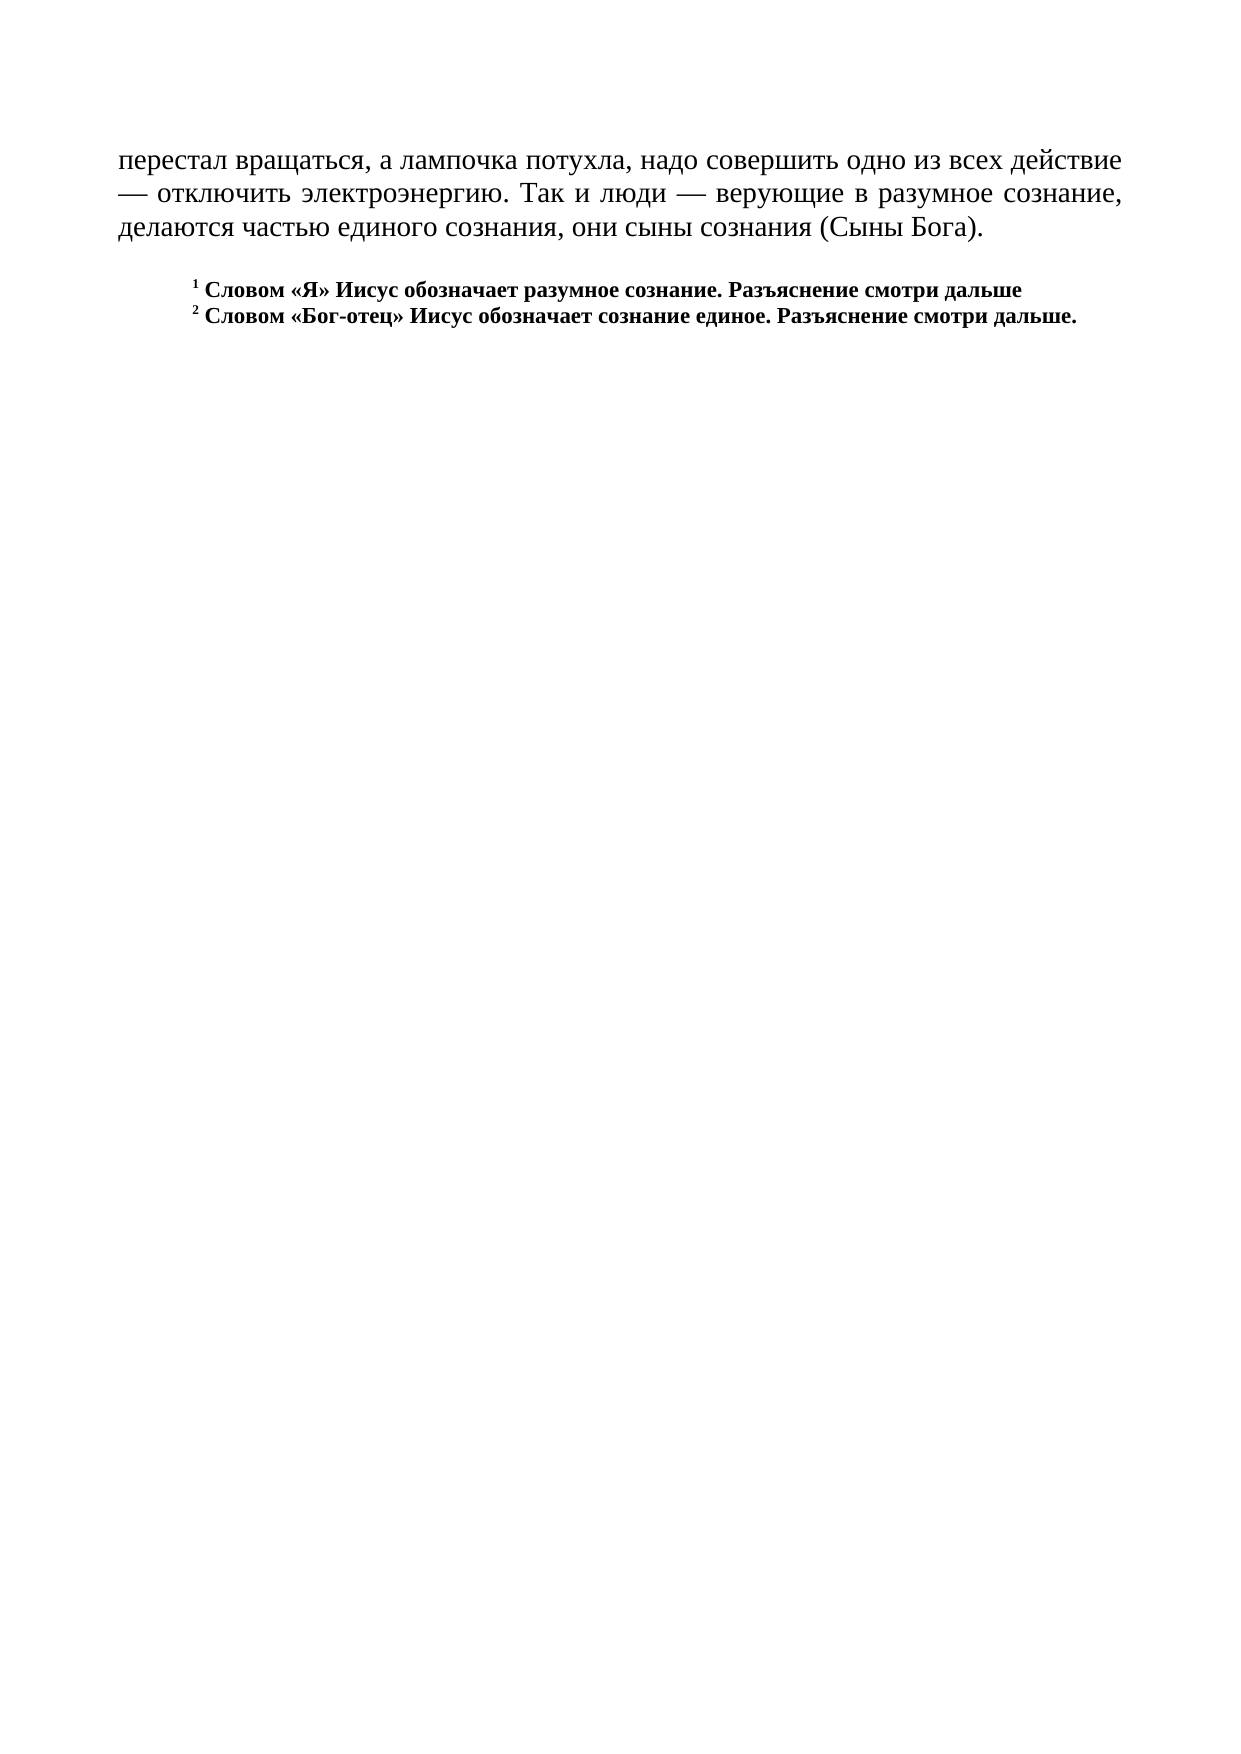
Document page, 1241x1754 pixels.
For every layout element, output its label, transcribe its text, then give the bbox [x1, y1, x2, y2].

text 1 Словом «Я» Иисус обозначает разумное сознание. Разъяснение смотри дальше [118, 276, 1122, 302]
text перестал вращаться, а лам­почка потухла, надо совершить одно из всех действие — отключить электроэнергию. Так и люди — верующие в ра­зумное сознание, делаются частью единого сознания, они сыны сознания (Сыны Бога). [118, 142, 1122, 242]
text 2 Словом «Бог-отец» Иисус обозначает сознание единое. Разъясне­ние смотри дальше. [118, 302, 1122, 329]
